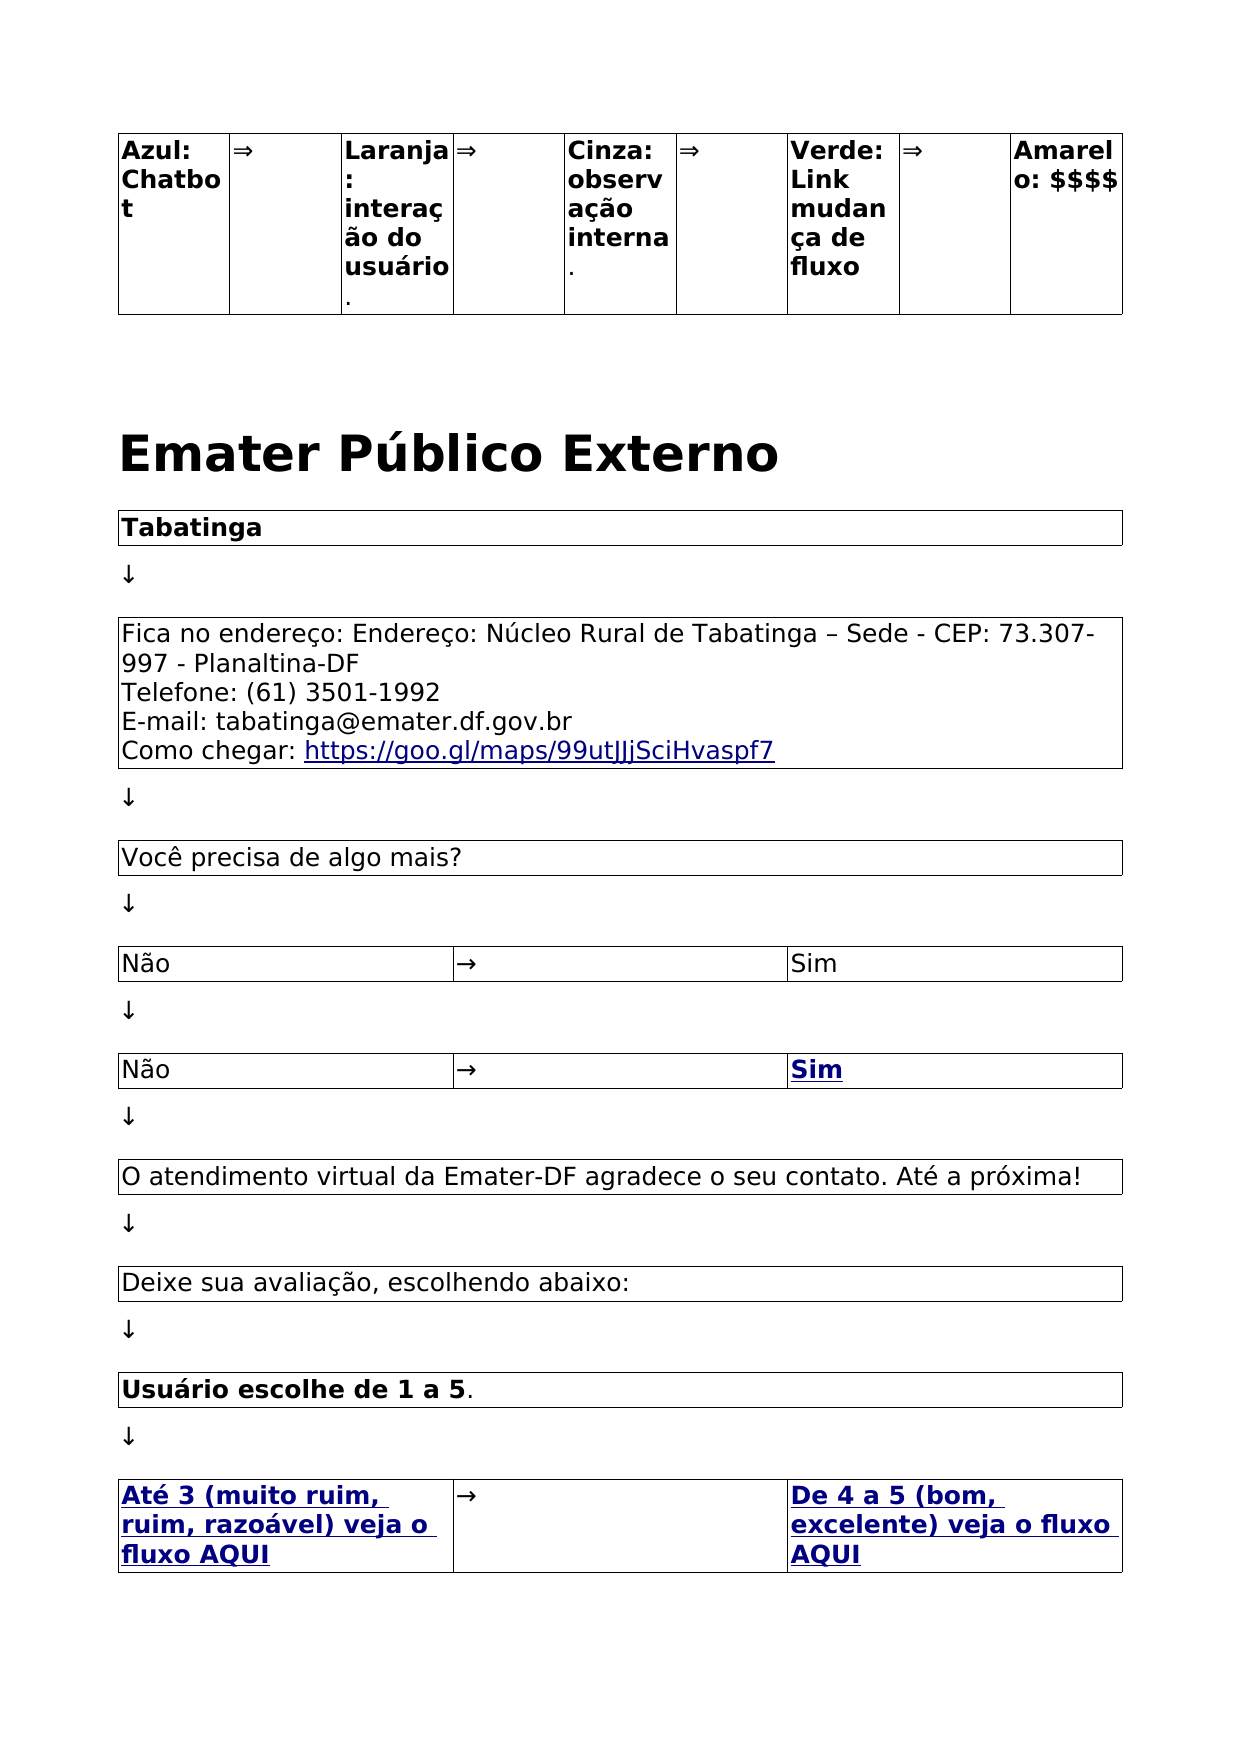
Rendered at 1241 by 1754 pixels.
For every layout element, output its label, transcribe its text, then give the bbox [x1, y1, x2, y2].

table_header Deixe sua avaliação, escolhendo abaixo: [119, 1267, 1122, 1301]
text ↓ [118, 1103, 1122, 1132]
table_header Até 3 (muito ruim, ruim, razoável) veja o fluxo AQUI [119, 1480, 453, 1572]
text ↓ [118, 1209, 1122, 1238]
table_header ⇒ [230, 134, 341, 314]
table_header Azul: Chatbot [119, 134, 229, 314]
table_header Amarelo: $$$$ [1011, 134, 1122, 314]
table_header Verde: Link mudança de fluxo [788, 134, 899, 314]
table_header De 4 a 5 (bom, excelente) veja o fluxo AQUI [788, 1480, 1122, 1572]
table_header Sim [788, 947, 1122, 981]
table_header Sim [788, 1054, 1122, 1088]
table_header Usuário escolhe de 1 a 5. [119, 1373, 1122, 1407]
text ↓ [118, 890, 1122, 919]
text ↓ [118, 1316, 1122, 1345]
table_header ⇒ [900, 134, 1010, 314]
text ↓ [118, 996, 1122, 1025]
table_header → [454, 947, 787, 981]
table_header → [454, 1054, 787, 1088]
text ↓ [118, 560, 1122, 589]
table_header Tabatinga [119, 511, 1122, 545]
table_header Você precisa de algo mais? [119, 841, 1122, 875]
subtitle Emater Público Externo [118, 424, 1122, 483]
table_header → [454, 1480, 787, 1572]
text ↓ [118, 1422, 1122, 1451]
table_header Não [119, 947, 453, 981]
table_header ⇒ [677, 134, 787, 314]
table_header Cinza: observação interna. [565, 134, 676, 314]
table_header ⇒ [454, 134, 564, 314]
table_header Laranja: interação do usuário. [342, 134, 453, 314]
table_header Fica no endereço: Endereço: Núcleo Rural de Tabatinga – Sede - CEP: 73.307-997 - Planaltina-DF Telefone: (61) 3501-1992 E-mail: tabatinga@emater.df.gov.br Como chegar: https://goo.gl/maps/99utJJjSciHvaspf7 [119, 618, 1122, 768]
table_header O atendimento virtual da Emater-DF agradece o seu contato. Até a próxima! [119, 1160, 1122, 1194]
text ↓ [118, 783, 1122, 812]
table_header Não [119, 1054, 453, 1088]
